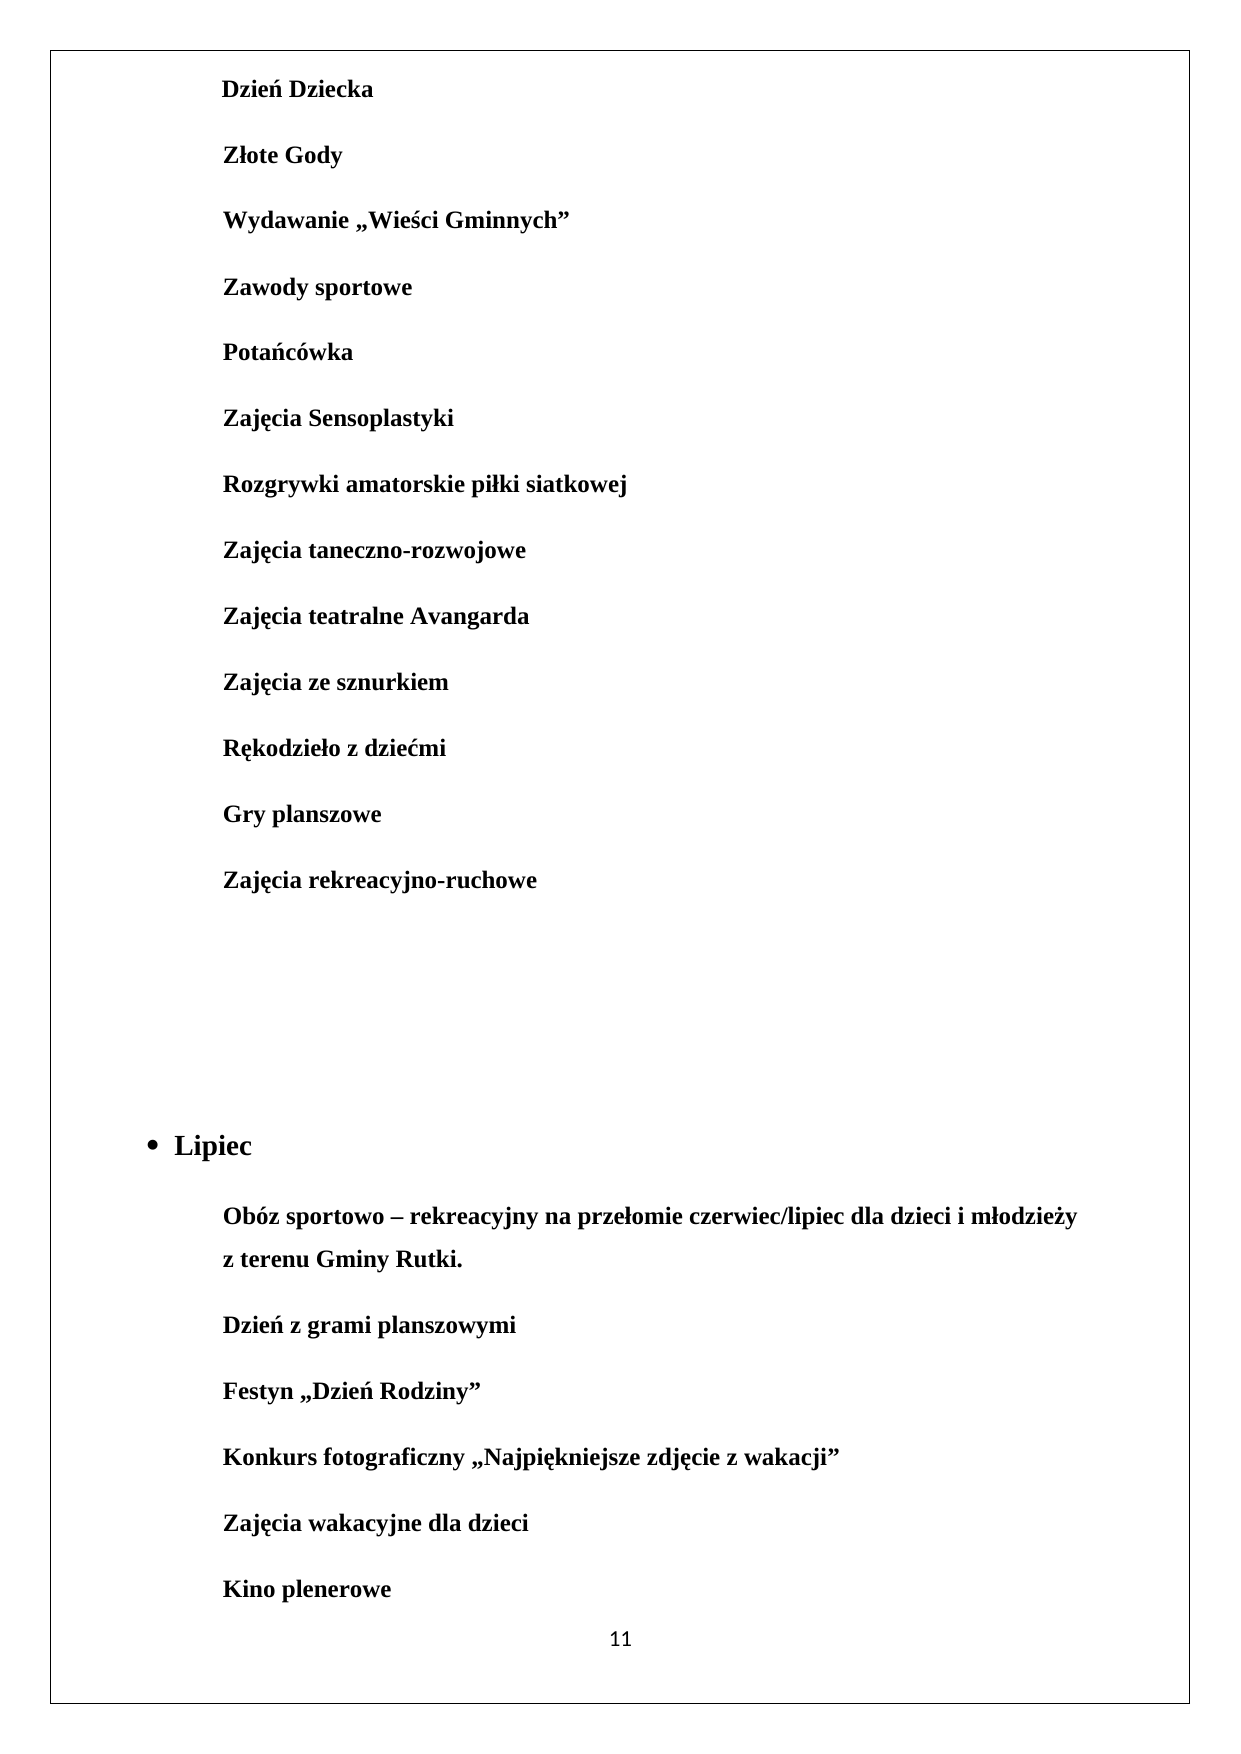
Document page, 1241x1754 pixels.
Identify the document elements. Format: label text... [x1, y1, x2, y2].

text Kino plenerowe [223, 1574, 1093, 1602]
text Złote Gody [223, 140, 1093, 168]
text Zajęcia taneczno-rozwojowe [223, 535, 1093, 564]
text Zawody sportowe [223, 272, 1093, 300]
text Festyn „Dzień Rodziny” [223, 1376, 1093, 1404]
text Zajęcia teatralne Avangarda [223, 601, 1093, 630]
text Rozgrywki amatorskie piłki siatkowej [223, 469, 1093, 498]
text Zajęcia Sensoplastyki [223, 403, 1093, 432]
text Konkurs fotograficzny „Najpiękniejsze zdjęcie z wakacji” [223, 1442, 1093, 1471]
text Gry planszowe [223, 799, 1093, 828]
text Obóz sportowo – rekreacyjny na przełomie czerwiec/lipiec dla dzieci i młodzieży z terenu Gminy Rutki. [223, 1201, 1093, 1273]
text Zajęcia wakacyjne dla dzieci [223, 1508, 1093, 1536]
text Zajęcia ze sznurkiem [223, 667, 1093, 696]
text Rękodzieło z dziećmi [223, 733, 1093, 762]
text Potańcówka [223, 337, 1093, 366]
text Lipiec [148, 1128, 1093, 1161]
text Dzień Dziecka [148, 74, 1093, 102]
text Wydawanie „Wieści Gminnych” [223, 206, 1093, 234]
text Zajęcia rekreacyjno-ruchowe [223, 865, 1093, 894]
text Dzień z grami planszowymi [223, 1310, 1093, 1339]
